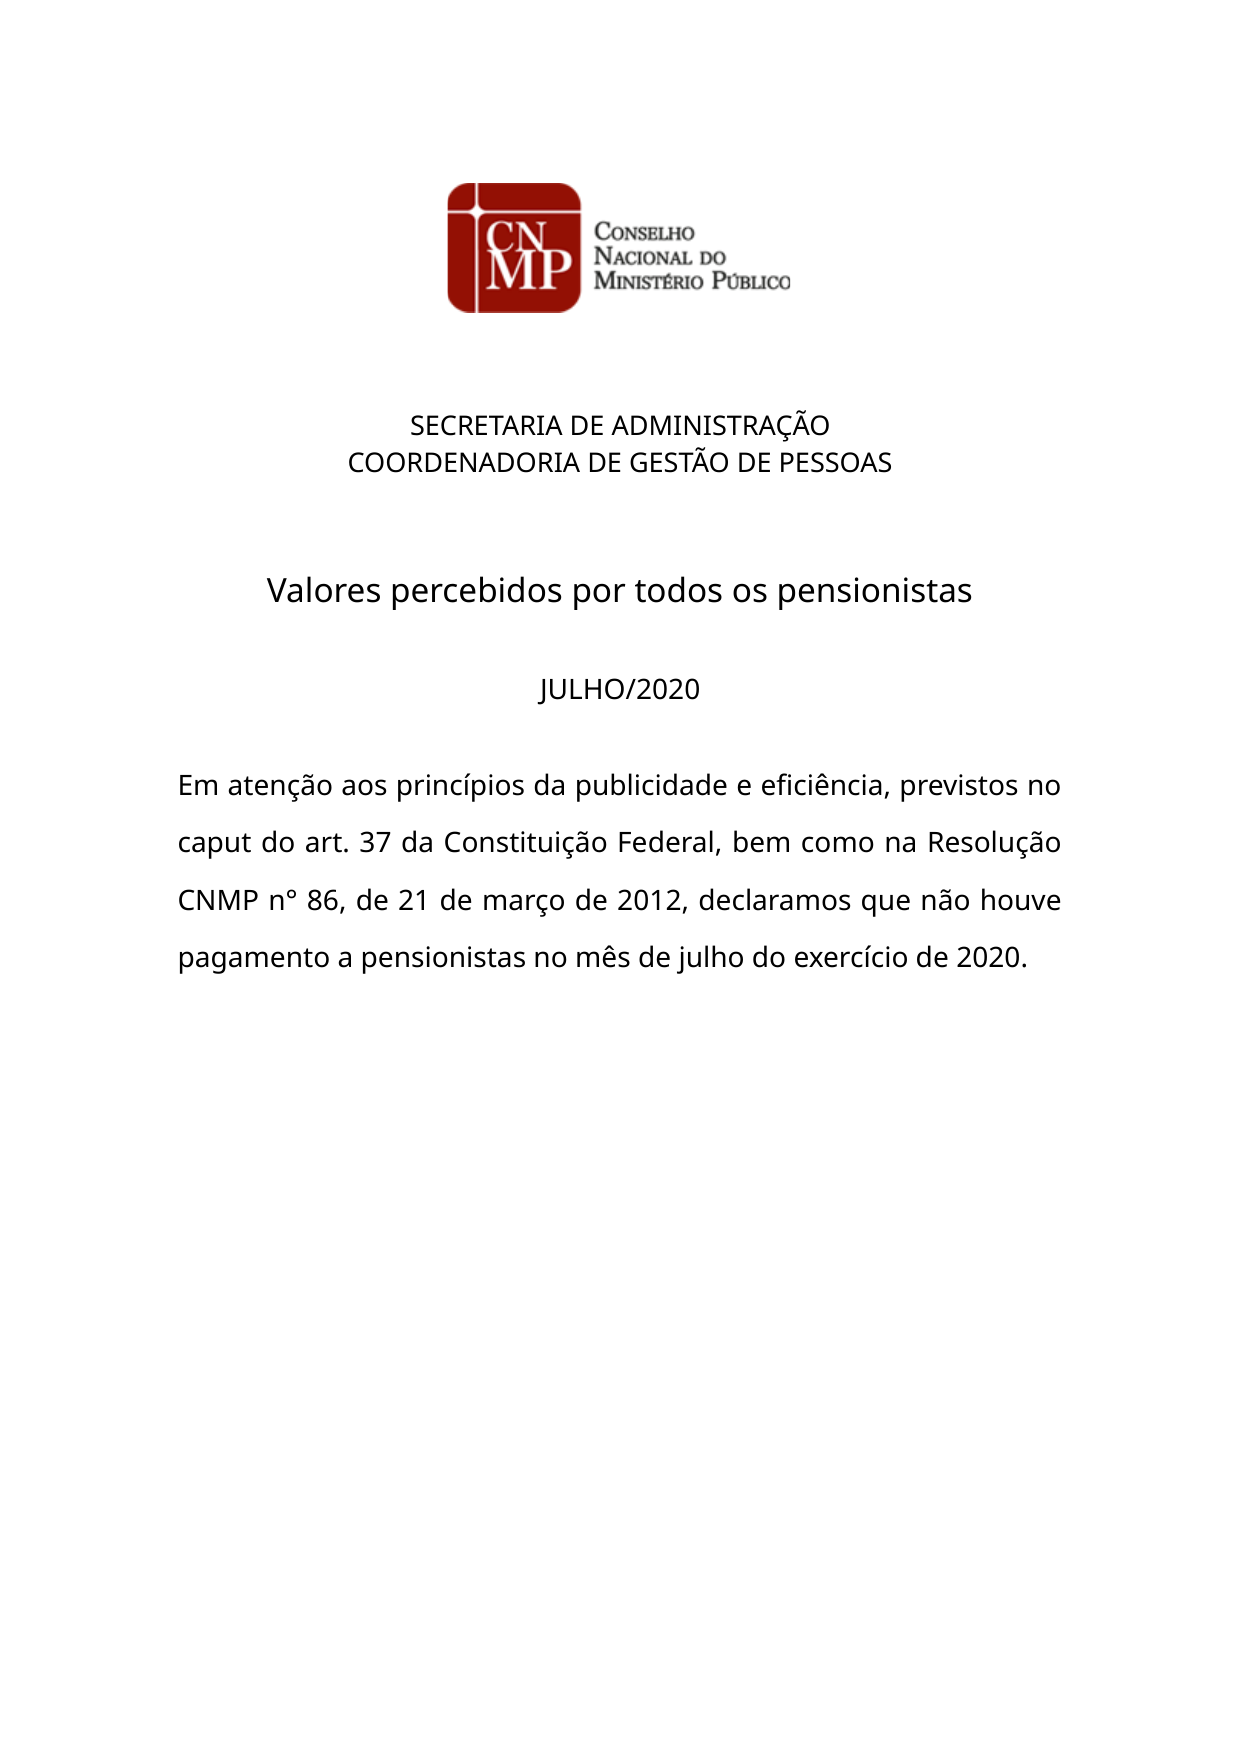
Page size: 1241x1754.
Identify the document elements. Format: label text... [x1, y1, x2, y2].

text JULHO/2020 [177, 669, 1063, 708]
text Em atenção aos princípios da publicidade e eficiência, previstos no caput do art. 37 da Constituição Federal, bem como na Resolução CNMP n° 86, de 21 de março de 2012, declaramos que não houve pagamento a pensionistas no mês de julho do exercício de 2020. [177, 765, 1063, 976]
text COORDENADORIA DE GESTÃO DE PESSOAS [177, 443, 1063, 480]
text SECRETARIA DE ADMINISTRAÇÃO [177, 407, 1063, 443]
text Valores percebidos por todos os pensionistas [177, 567, 1063, 612]
